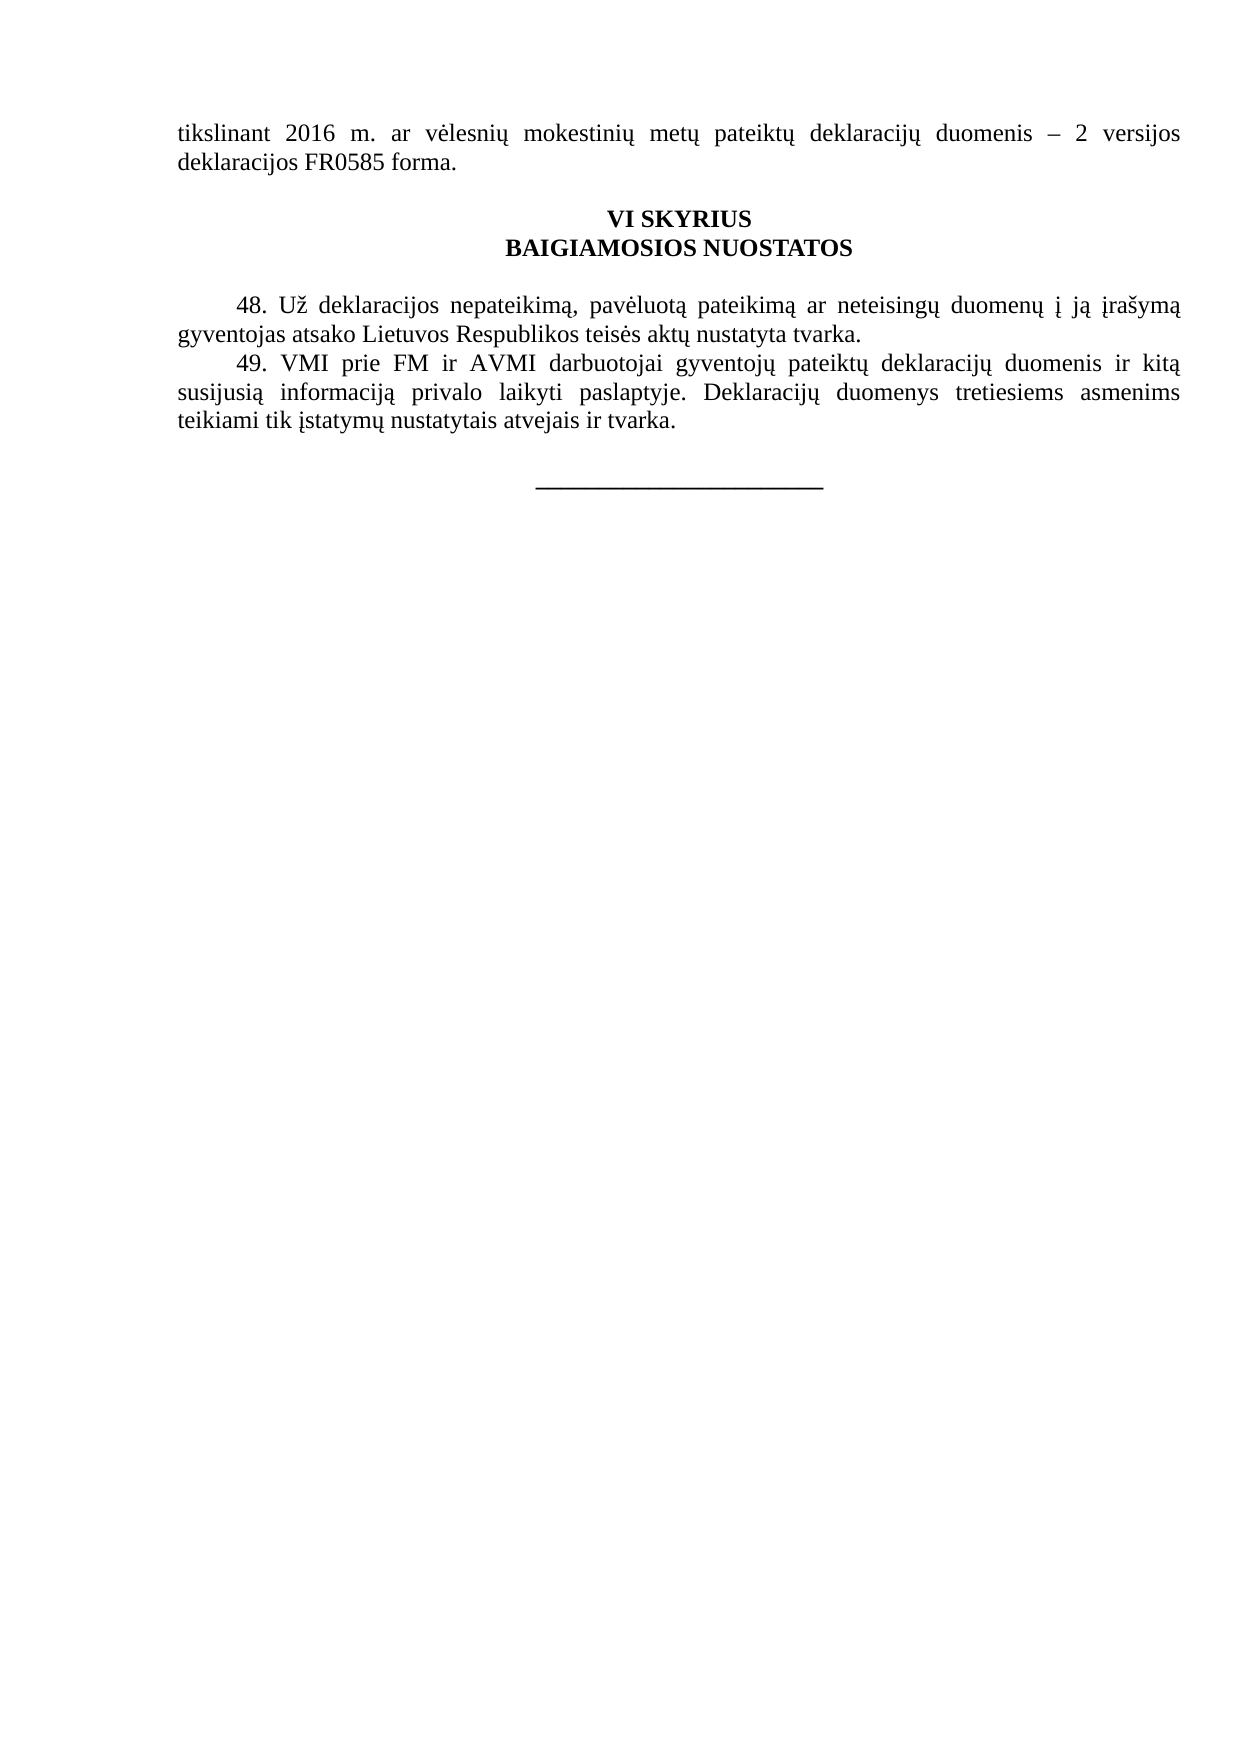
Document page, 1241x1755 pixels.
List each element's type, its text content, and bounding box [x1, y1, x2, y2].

text _______________________ [177, 463, 1181, 492]
text 48. Už deklaracijos nepateikimą, pavėluotą pateikimą ar neteisingų duomenų į ją įrašymą gyventojas atsako Lietuvos Respublikos teisės aktų nustatyta tvarka. [177, 291, 1181, 348]
text BAIGIAMOSIOS NUOSTATOS [177, 233, 1181, 262]
text VI SKYRIUS [177, 204, 1181, 233]
text tikslinant 2016 m. ar vėlesnių mokestinių metų pateiktų deklaracijų duomenis – 2 versijos deklaracijos FR0585 forma. [177, 118, 1181, 176]
text 49. VMI prie FM ir AVMI darbuotojai gyventojų pateiktų deklaracijų duomenis ir kitą susijusią informaciją privalo laikyti paslaptyje. Deklaracijų duomenys tretiesiems asmenims teikiami tik įstatymų nustatytais atvejais ir tvarka. [177, 348, 1181, 434]
